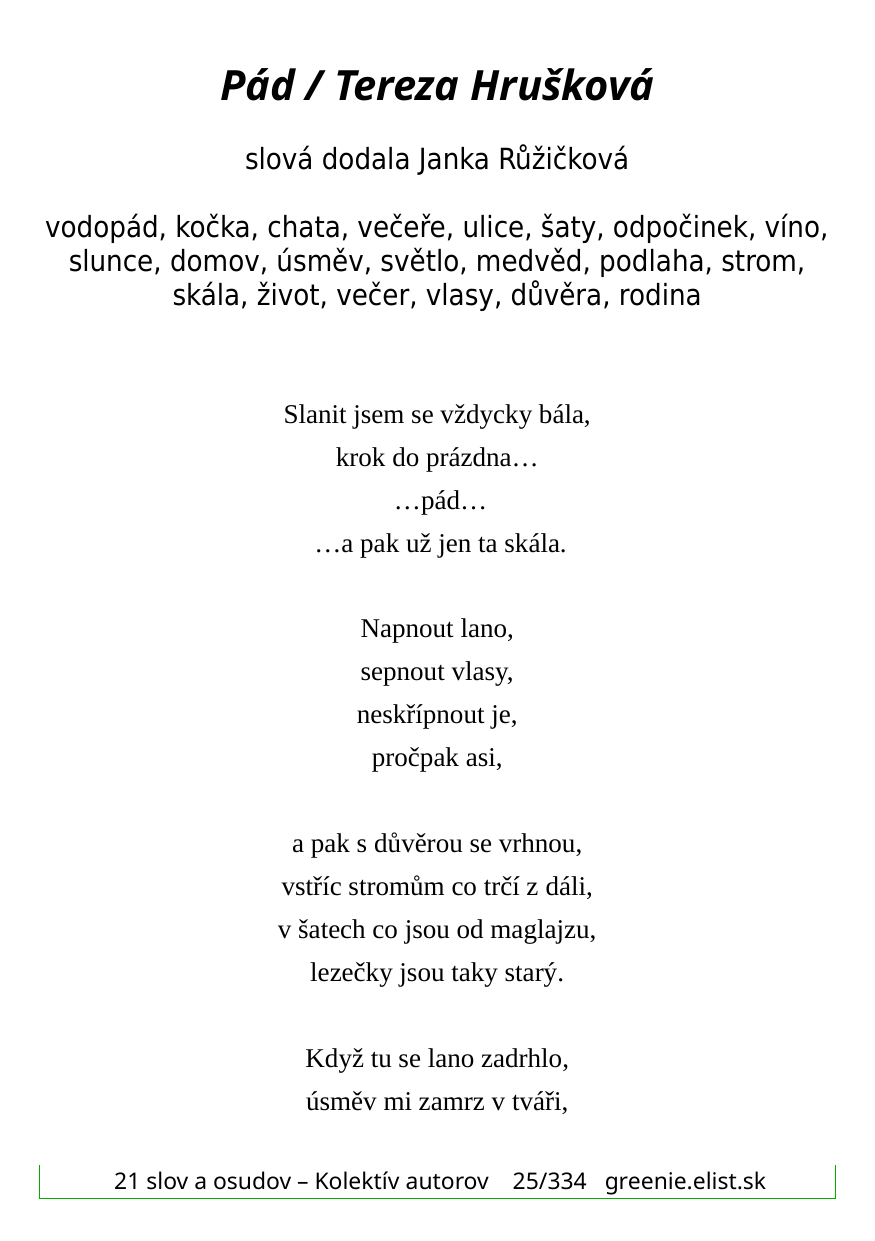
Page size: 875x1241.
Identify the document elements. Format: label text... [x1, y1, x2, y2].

text v šatech co jsou od maglajzu, [41, 913, 833, 944]
text slová dodala Janka Růžičková [41, 142, 833, 176]
text Slanit jsem se vždycky bála, [41, 398, 833, 429]
text Napnout lano, [41, 613, 833, 644]
text Když tu se lano zadrhlo, [41, 1042, 833, 1073]
text krok do prázdna… [41, 441, 833, 472]
text …pád… [41, 484, 833, 515]
text úsměv mi zamrz v tváři, [41, 1085, 833, 1116]
text neskřípnout je, [41, 698, 833, 729]
text vstříc stromům co trčí z dáli, [41, 870, 833, 901]
text …a pak už jen ta skála. [41, 527, 833, 558]
text a pak s důvěrou se vrhnou, [41, 827, 833, 858]
text pročpak asi, [41, 741, 833, 772]
text vodopád, kočka, chata, večeře, ulice, šaty, odpočinek, víno, slunce, domov, úsměv, světlo, medvěd, podlaha, strom, skála, život, večer, vlasy, důvěra, rodina [41, 210, 833, 312]
subtitle Pád / Tereza Hrušková [41, 56, 833, 113]
text lezečky jsou taky starý. [41, 956, 833, 987]
text sepnout vlasy, [41, 656, 833, 687]
